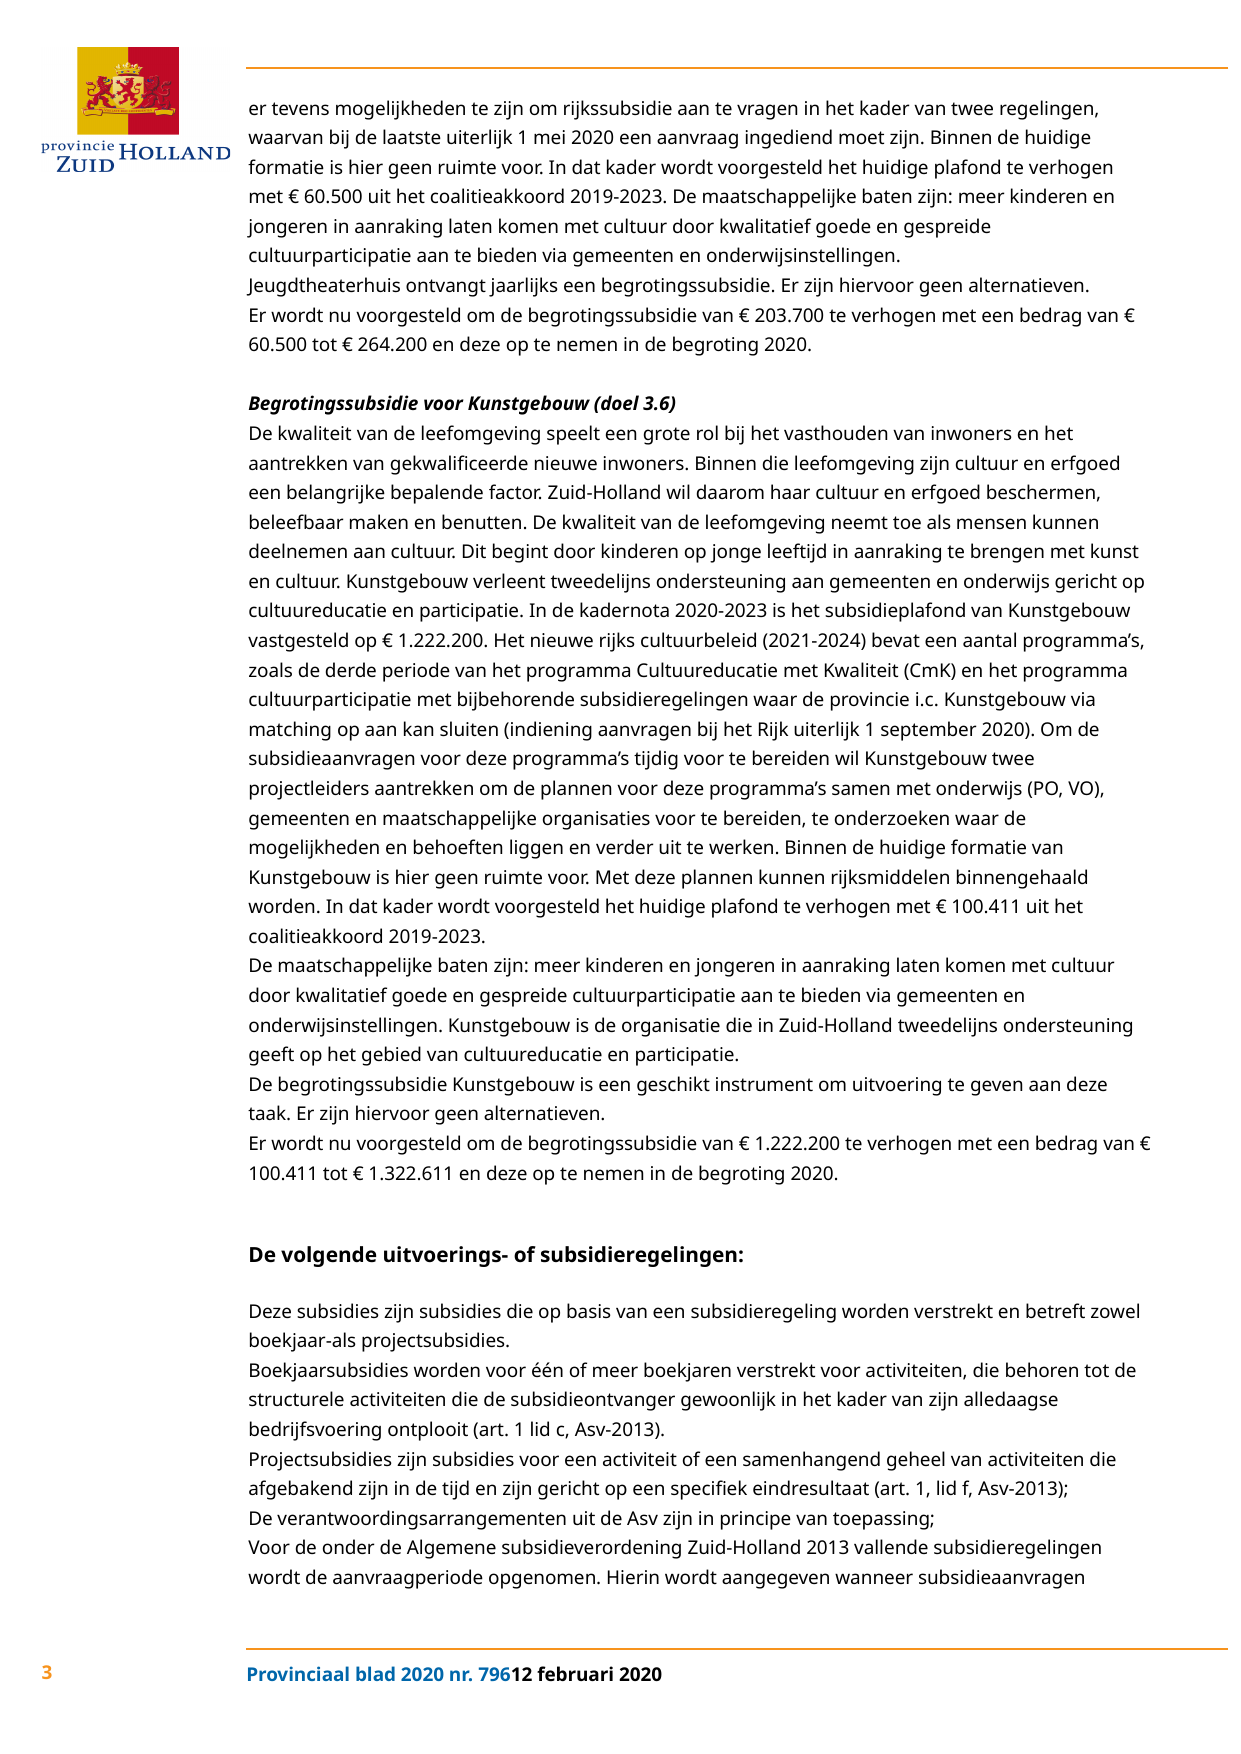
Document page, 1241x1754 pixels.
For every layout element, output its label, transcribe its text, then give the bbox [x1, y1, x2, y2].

text Er wordt nu voorgesteld om de begrotingssubsidie van € 203.700 te verhogen met een bedrag van € 60.500 tot € 264.200 en deze op te nemen in de begroting 2020. [248, 302, 1152, 357]
text Begrotingssubsidie voor Kunstgebouw (doel 3.6) [248, 391, 1152, 416]
text Boekjaarsubsidies worden voor één of meer boekjaren verstrekt voor activiteiten, die behoren tot de structurele activiteiten die de subsidieontvanger gewoonlijk in het kader van zijn alledaagse bedrijfsvoering ontplooit (art. 1 lid c, Asv-2013). [248, 1357, 1152, 1442]
text Voor de onder de Algemene subsidieverordening Zuid-Holland 2013 vallende subsidieregelingen wordt de aanvraagperiode opgenomen. Hierin wordt aangegeven wanneer subsidieaanvragen [248, 1534, 1152, 1590]
text Projectsubsidies zijn subsidies voor een activiteit of een samenhangend geheel van activiteiten die afgebakend zijn in de tijd en zijn gericht op een specifiek eindresultaat (art. 1, lid f, Asv-2013); [248, 1446, 1152, 1501]
text Jeugdtheaterhuis ontvangt jaarlijks een begrotingssubsidie. Er zijn hiervoor geen alternatieven. [248, 272, 1152, 298]
text er tevens mogelijkheden te zijn om rijkssubsidie aan te vragen in het kader van twee regelingen, waarvan bij de laatste uiterlijk 1 mei 2020 een aanvraag ingediend moet zijn. Binnen de huidige formatie is hier geen ruimte voor. In dat kader wordt voorgesteld het huidige plafond te verhogen met € 60.500 uit het coalitieakkoord 2019-2023. De maatschappelijke baten zijn: meer kinderen en jongeren in aanraking laten komen met cultuur door kwalitatief goede en gespreide cultuurparticipatie aan te bieden via gemeenten en onderwijsinstellingen. [248, 95, 1152, 268]
picture [41, 47, 231, 172]
text De maatschappelijke baten zijn: meer kinderen en jongeren in aanraking laten komen met cultuur door kwalitatief goede en gespreide cultuurparticipatie aan te bieden via gemeenten en onderwijsinstellingen. Kunstgebouw is de organisatie die in Zuid-Holland tweedelijns ondersteuning geeft op het gebied van cultuureducatie en participatie. [248, 953, 1152, 1067]
text Deze subsidies zijn subsidies die op basis van een subsidieregeling worden verstrekt en betreft zowel boekjaar-als projectsubsidies. [248, 1298, 1152, 1353]
text De verantwoordingsarrangementen uit de Asv zijn in principe van toepassing; [248, 1505, 1152, 1531]
text De volgende uitvoerings- of subsidieregelingen: [248, 1240, 1152, 1268]
text Er wordt nu voorgesteld om de begrotingssubsidie van € 1.222.200 te verhogen met een bedrag van € 100.411 tot € 1.322.611 en deze op te nemen in de begroting 2020. [248, 1130, 1152, 1186]
text De begrotingssubsidie Kunstgebouw is een geschikt instrument om uitvoering te geven aan deze taak. Er zijn hiervoor geen alternatieven. [248, 1071, 1152, 1126]
text De kwaliteit van de leefomgeving speelt een grote rol bij het vasthouden van inwoners en het aantrekken van gekwalificeerde nieuwe inwoners. Binnen die leefomgeving zijn cultuur en erfgoed een belangrijke bepalende factor. Zuid-Holland wil daarom haar cultuur en erfgoed beschermen, beleefbaar maken en benutten. De kwaliteit van de leefomgeving neemt toe als mensen kunnen deelnemen aan cultuur. Dit begint door kinderen op jonge leeftijd in aanraking te brengen met kunst en cultuur. Kunstgebouw verleent tweedelijns ondersteuning aan gemeenten en onderwijs gericht op cultuureducatie en participatie. In de kadernota 2020-2023 is het subsidieplafond van Kunstgebouw vastgesteld op € 1.222.200. Het nieuwe rijks cultuurbeleid (2021-2024) bevat een aantal programma’s, zoals de derde periode van het programma Cultuureducatie met Kwaliteit (CmK) en het programma cultuurparticipatie met bijbehorende subsidieregelingen waar de provincie i.c. Kunstgebouw via matching op aan kan sluiten (indiening aanvragen bij het Rijk uiterlijk 1 september 2020). Om de subsidieaanvragen voor deze programma’s tijdig voor te bereiden wil Kunstgebouw twee projectleiders aantrekken om de plannen voor deze programma’s samen met onderwijs (PO, VO), gemeenten en maatschappelijke organisaties voor te bereiden, te onderzoeken waar de mogelijkheden en behoeften liggen en verder uit te werken. Binnen de huidige formatie van Kunstgebouw is hier geen ruimte voor. Met deze plannen kunnen rijksmiddelen binnengehaald worden. In dat kader wordt voorgesteld het huidige plafond te verhogen met € 100.411 uit het coalitieakkoord 2019-2023. [248, 420, 1152, 949]
